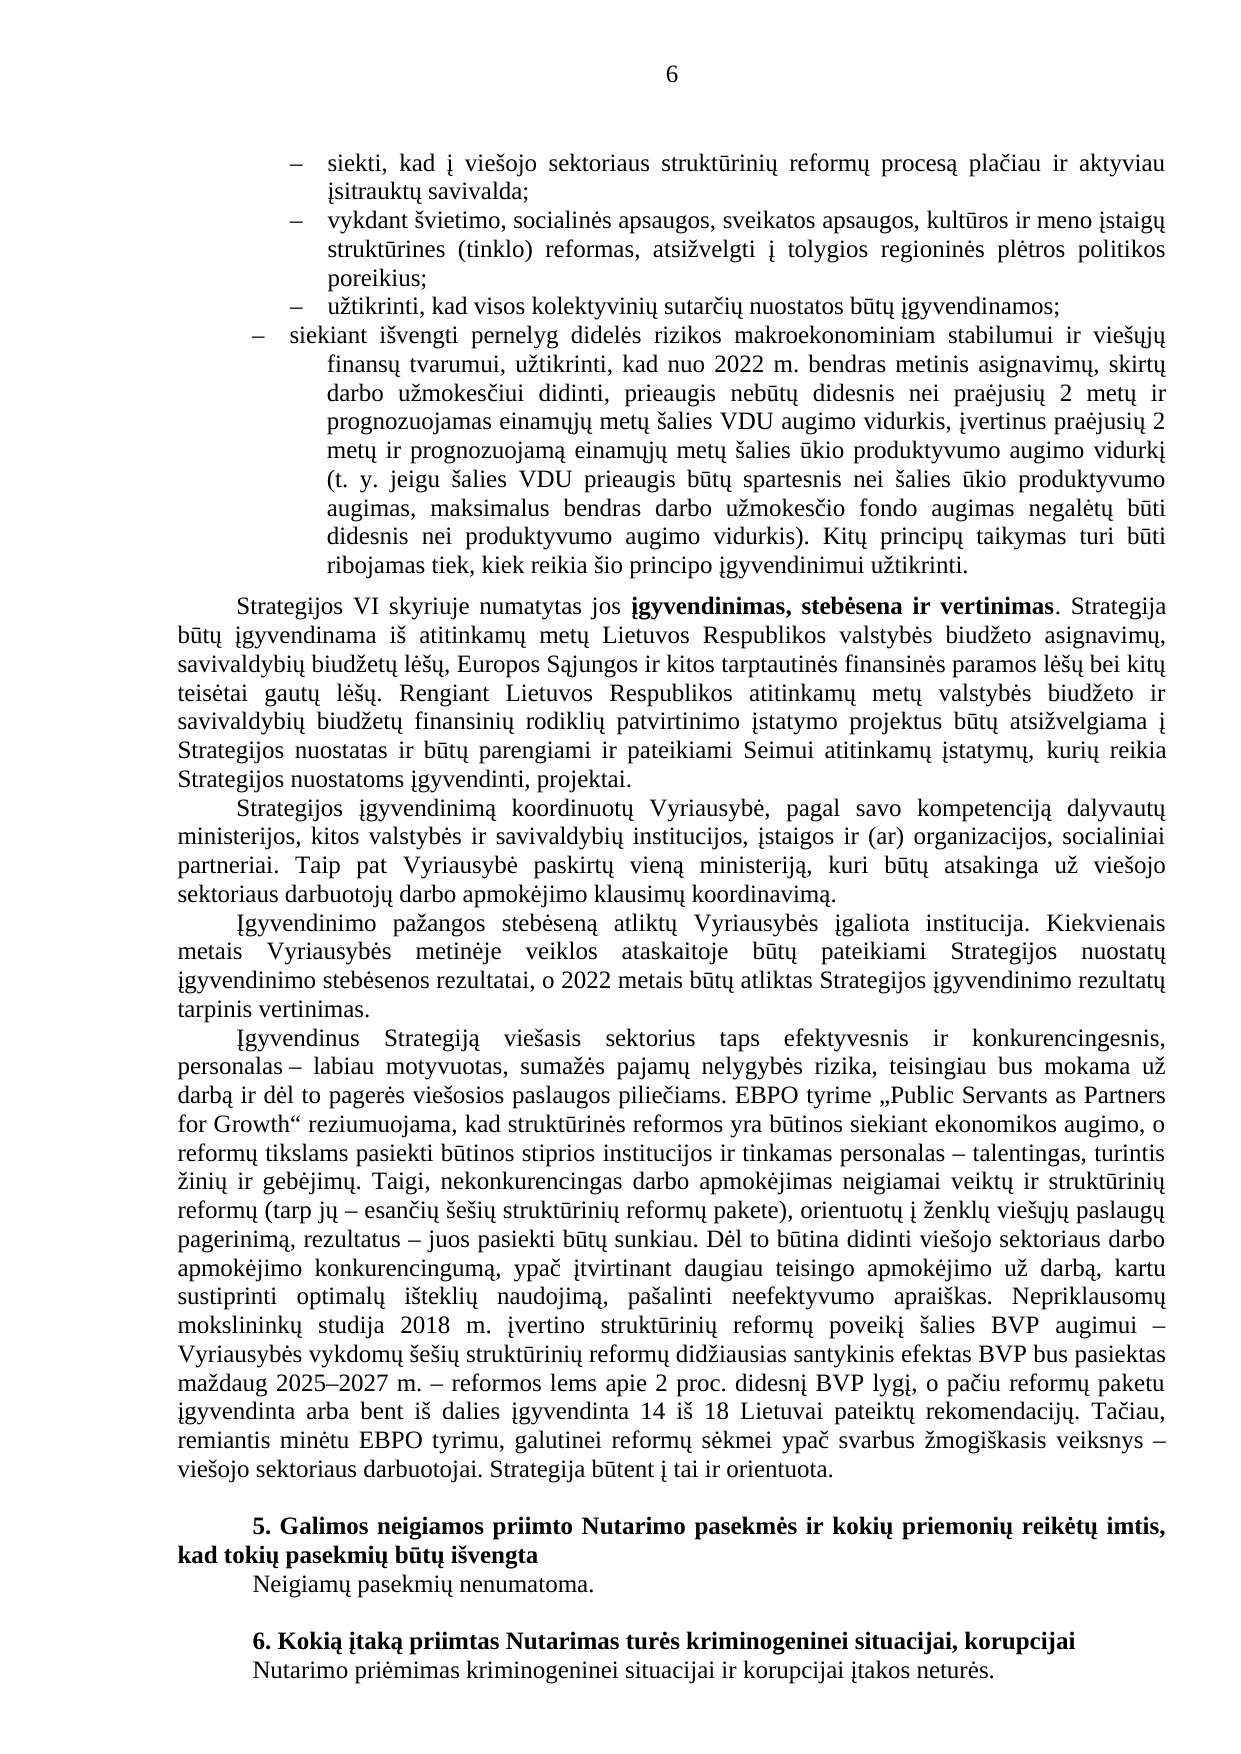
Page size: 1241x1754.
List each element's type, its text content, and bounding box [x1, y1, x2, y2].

text Neigiamų pasekmių nenumatoma. [177, 1569, 1167, 1598]
text Strategijos VI skyriuje numatytas jos įgyvendinimas, stebėsena ir vertinimas. Strategija būtų įgyvendinama iš atitinkamų metų Lietuvos Respublikos valstybės biudžeto asignavimų, savivaldybių biudžetų lėšų, Europos Sąjungos ir kitos tarptautinės finansinės paramos lėšų bei kitų teisėtai gautų lėšų. Rengiant Lietuvos Respublikos atitinkamų metų valstybės biudžeto ir savivaldybių biudžetų finansinių rodiklių patvirtinimo įstatymo projektus būtų atsižvelgiama į Strategijos nuostatas ir būtų parengiami ir pateikiami Seimui atitinkamų įstatymų, kurių reikia Strategijos nuostatoms įgyvendinti, projektai. [177, 591, 1167, 793]
list siekiant išvengti pernelyg didelės rizikos makroekonominiam stabilumui ir viešųjų finansų tvarumui, užtikrinti, kad nuo 2022 m. bendras metinis asignavimų, skirtų darbo užmokesčiui didinti, prieaugis nebūtų didesnis nei praėjusių 2 metų ir prognozuojamas einamųjų metų šalies VDU augimo vidurkis, įvertinus praėjusių 2 metų ir prognozuojamą einamųjų metų šalies ūkio produktyvumo augimo vidurkį (t. y. jeigu šalies VDU prieaugis būtų spartesnis nei šalies ūkio produktyvumo augimas, maksimalus bendras darbo užmokesčio fondo augimas negalėtų būti didesnis nei produktyvumo augimo vidurkis). Kitų principų taikymas turi būti ribojamas tiek, kiek reikia šio principo įgyvendinimui užtikrinti. [252, 320, 1167, 579]
list vykdant švietimo, socialinės apsaugos, sveikatos apsaugos, kultūros ir meno įstaigų struktūrines (tinklo) reformas, atsižvelgti į tolygios regioninės plėtros politikos poreikius; [290, 205, 1167, 291]
text 6. Kokią įtaką priimtas Nutarimas turės kriminogeninei situacijai, korupcijai [177, 1626, 1167, 1655]
list užtikrinti, kad visos kolektyvinių sutarčių nuostatos būtų įgyvendinamos; [290, 291, 1167, 320]
text Strategijos įgyvendinimą koordinuotų Vyriausybė, pagal savo kompetenciją dalyvautų ministerijos, kitos valstybės ir savivaldybių institucijos, įstaigos ir (ar) organizacijos, socialiniai partneriai. Taip pat Vyriausybė paskirtų vieną ministeriją, kuri būtų atsakinga už viešojo sektoriaus darbuotojų darbo apmokėjimo klausimų koordinavimą. [177, 793, 1167, 908]
text Įgyvendinimo pažangos stebėseną atliktų Vyriausybės įgaliota institucija. Kiekvienais metais Vyriausybės metinėje veiklos ataskaitoje būtų pateikiami Strategijos nuostatų įgyvendinimo stebėsenos rezultatai, o 2022 metais būtų atliktas Strategijos įgyvendinimo rezultatų tarpinis vertinimas. [177, 908, 1167, 1023]
text Nutarimo priėmimas kriminogeninei situacijai ir korupcijai įtakos neturės. [177, 1655, 1167, 1684]
text 5. Galimos neigiamos priimto Nutarimo pasekmės ir kokių priemonių reikėtų imtis, kad tokių pasekmių būtų išvengta [177, 1511, 1167, 1569]
text Įgyvendinus Strategiją viešasis sektorius taps efektyvesnis ir konkurencingesnis, personalas – labiau motyvuotas, sumažės pajamų nelygybės rizika, teisingiau bus mokama už darbą ir dėl to pagerės viešosios paslaugos piliečiams. EBPO tyrime „Public Servants as Partners for Growth“ reziumuojama, kad struktūrinės reformos yra būtinos siekiant ekonomikos augimo, o reformų tikslams pasiekti būtinos stiprios institucijos ir tinkamas personalas – talentingas, turintis žinių ir gebėjimų. Taigi, nekonkurencingas darbo apmokėjimas neigiamai veiktų ir struktūrinių reformų (tarp jų – esančių šešių struktūrinių reformų pakete), orientuotų į ženklų viešųjų paslaugų pagerinimą, rezultatus – juos pasiekti būtų sunkiau. Dėl to būtina didinti viešojo sektoriaus darbo apmokėjimo konkurencingumą, ypač įtvirtinant daugiau teisingo apmokėjimo už darbą, kartu sustiprinti optimalų išteklių naudojimą, pašalinti neefektyvumo apraiškas. Nepriklausomų mokslininkų studija 2018 m. įvertino struktūrinių reformų poveikį šalies BVP augimui – Vyriausybės vykdomų šešių struktūrinių reformų didžiausias santykinis efektas BVP bus pasiektas maždaug 2025–2027 m. – reformos lems apie 2 proc. didesnį BVP lygį, o pačiu reformų paketu įgyvendinta arba bent iš dalies įgyvendinta 14 iš 18 Lietuvai pateiktų rekomendacijų. Tačiau, remiantis minėtu EBPO tyrimu, galutinei reformų sėkmei ypač svarbus žmogiškasis veiksnys – viešojo sektoriaus darbuotojai. Strategija būtent į tai ir orientuota. [177, 1023, 1167, 1483]
list siekti, kad į viešojo sektoriaus struktūrinių reformų procesą plačiau ir aktyviau įsitrauktų savivalda; [290, 148, 1167, 205]
